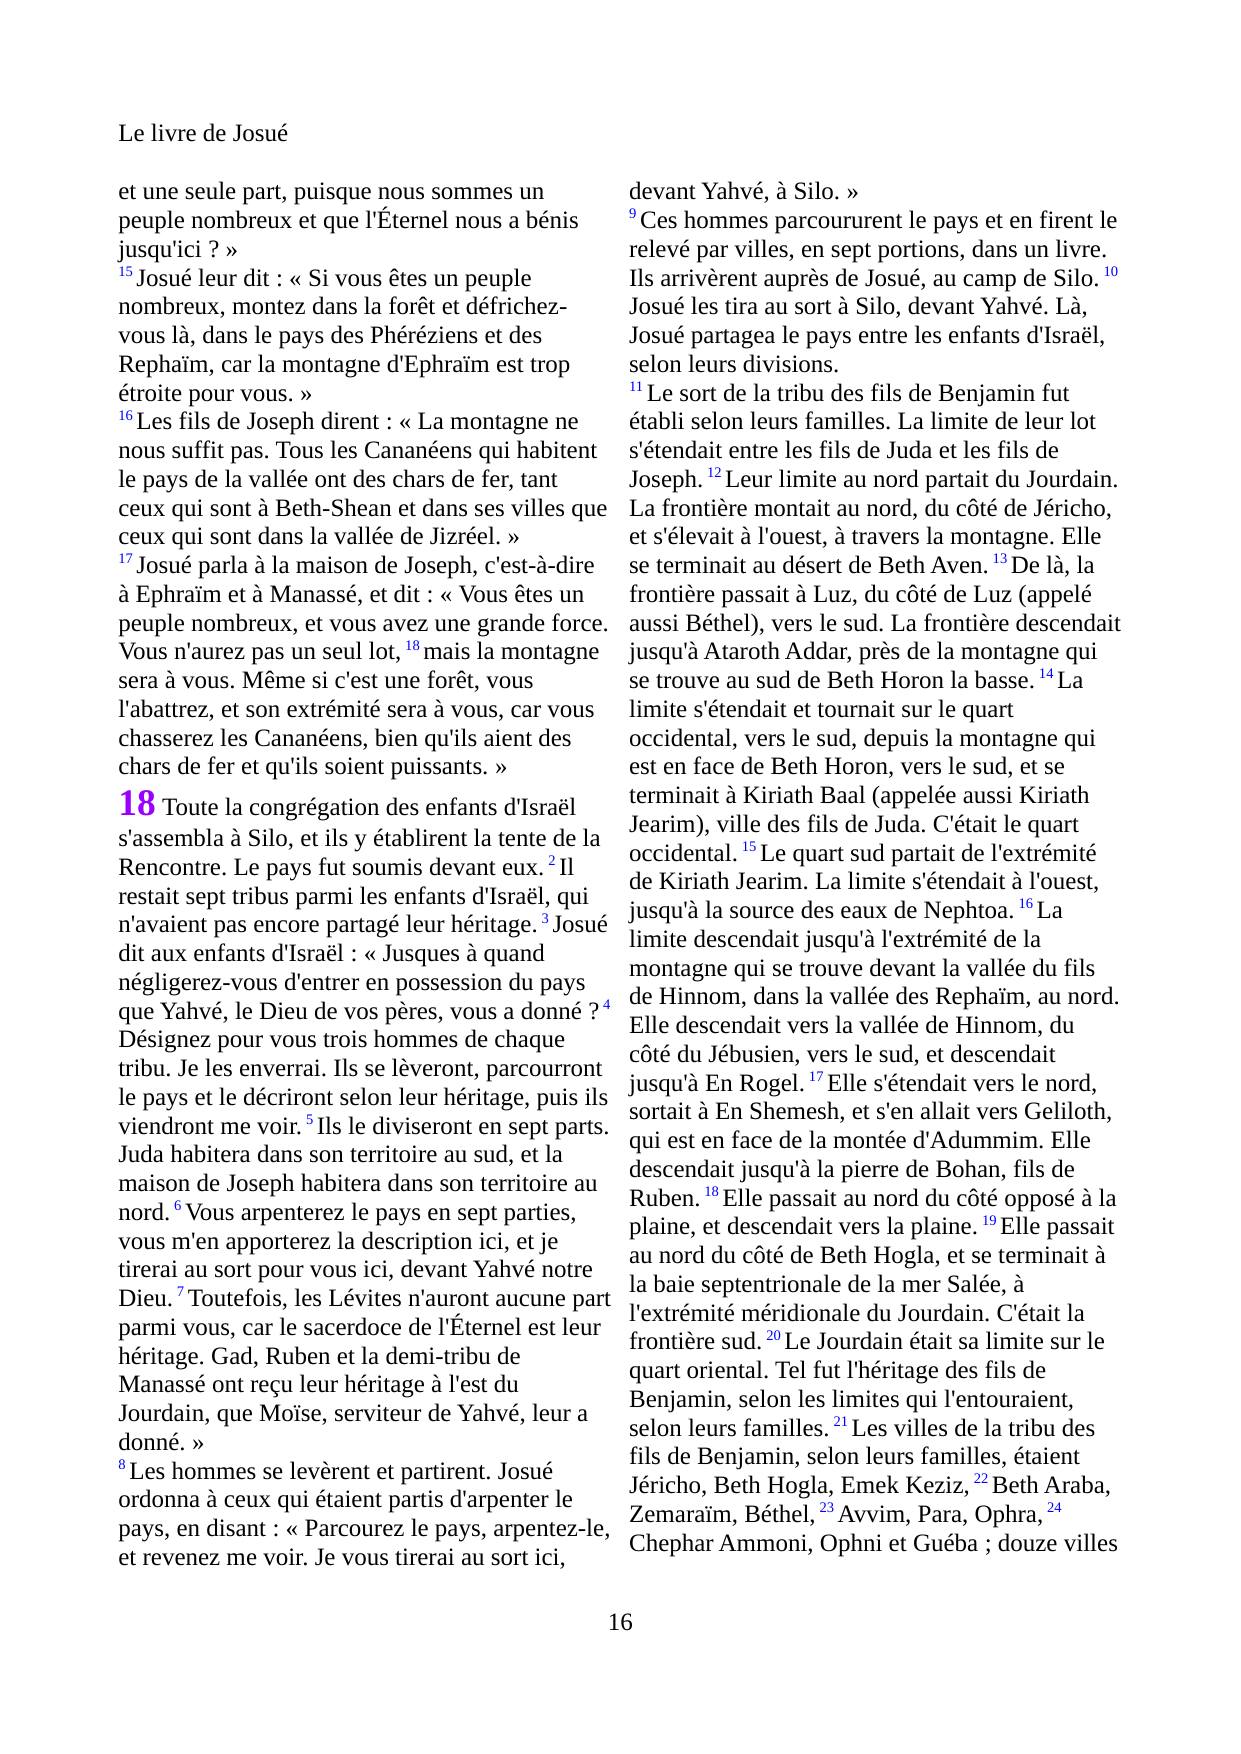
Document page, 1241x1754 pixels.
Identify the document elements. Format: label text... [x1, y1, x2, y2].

text 11 Le sort de la tribu des fils de Benjamin fut établi selon leurs familles. La limite de leur lot s'étendait entre les fils de Juda et les fils de Joseph. 12 Leur limite au nord partait du Jourdain. La frontière montait au nord, du côté de Jéricho, et s'élevait à l'ouest, à travers la montagne. Elle se terminait au désert de Beth Aven. 13 De là, la frontière passait à Luz, du côté de Luz (appelé aussi Béthel), vers le sud. La frontière descendait jusqu'à Ataroth Addar, près de la montagne qui se trouve au sud de Beth Horon la basse. 14 La limite s'étendait et tournait sur le quart occidental, vers le sud, depuis la montagne qui est en face de Beth Horon, vers le sud, et se terminait à Kiriath Baal (appelée aussi Kiriath Jearim), ville des fils de Juda. C'était le quart occidental. 15 Le quart sud partait de l'extrémité de Kiriath Jearim. La limite s'étendait à l'ouest, jusqu'à la source des eaux de Nephtoa. 16 La limite descendait jusqu'à l'extrémité de la montagne qui se trouve devant la vallée du fils de Hinnom, dans la vallée des Rephaïm, au nord. Elle descendait vers la vallée de Hinnom, du côté du Jébusien, vers le sud, et descendait jusqu'à En Rogel. 17 Elle s'étendait vers le nord, sortait à En Shemesh, et s'en allait vers Geliloth, qui est en face de la montée d'Adummim. Elle descendait jusqu'à la pierre de Bohan, fils de Ruben. 18 Elle passait au nord du côté opposé à la plaine, et descendait vers la plaine. 19 Elle passait au nord du côté de Beth Hogla, et se terminait à la baie septentrionale de la mer Salée, à l'extrémité méridionale du Jourdain. C'était la frontière sud. 20 Le Jourdain était sa limite sur le quart oriental. Tel fut l'héritage des fils de Benjamin, selon les limites qui l'entouraient, selon leurs familles. 21 Les villes de la tribu des fils de Benjamin, selon leurs familles, étaient Jéricho, Beth Hogla, Emek Keziz, 22 Beth Araba, Zemaraïm, Béthel, 23 Avvim, Para, Ophra, 24 Chephar Ammoni, Ophni et Guéba ; douze villes [629, 378, 1122, 1556]
text 17 Josué parla à la maison de Joseph, c'est-à-dire à Ephraïm et à Manassé, et dit : « Vous êtes un peuple nombreux, et vous avez une grande force. Vous n'aurez pas un seul lot, 18 mais la montagne sera à vous. Même si c'est une forêt, vous l'abattrez, et son extrémité sera à vous, car vous chasserez les Cananéens, bien qu'ils aient des chars de fer et qu'ils soient puissants. » [118, 550, 611, 780]
text 18 Toute la congrégation des enfants d'Israël s'assembla à Silo, et ils y établirent la tente de la Rencontre. Le pays fut soumis devant eux. 2 Il restait sept tribus parmi les enfants d'Israël, qui n'avaient pas encore partagé leur héritage. 3 Josué dit aux enfants d'Israël : « Jusques à quand négligerez-vous d'entrer en possession du pays que Yahvé, le Dieu de vos pères, vous a donné ? 4 Désignez pour vous trois hommes de chaque tribu. Je les enverrai. Ils se lèveront, parcourront le pays et le décriront selon leur héritage, puis ils viendront me voir. 5 Ils le diviseront en sept parts. Juda habitera dans son territoire au sud, et la maison de Joseph habitera dans son territoire au nord. 6 Vous arpenterez le pays en sept parties, vous m'en apporterez la description ici, et je tirerai au sort pour vous ici, devant Yahvé notre Dieu. 7 Toutefois, les Lévites n'auront aucune part parmi vous, car le sacerdoce de l'Éternel est leur héritage. Gad, Ruben et la demi-tribu de Manassé ont reçu leur héritage à l'est du Jourdain, que Moïse, serviteur de Yahvé, leur a donné. » [118, 780, 611, 1456]
text 9 Ces hommes parcoururent le pays et en firent le relevé par villes, en sept portions, dans un livre. Ils arrivèrent auprès de Josué, au camp de Silo. 10 Josué les tira au sort à Silo, devant Yahvé. Là, Josué partagea le pays entre les enfants d'Israël, selon leurs divisions. [629, 205, 1122, 378]
text 16 Les fils de Joseph dirent : « La montagne ne nous suffit pas. Tous les Cananéens qui habitent le pays de la vallée ont des chars de fer, tant ceux qui sont à Beth-Shean et dans ses villes que ceux qui sont dans la vallée de Jizréel. » [118, 406, 611, 550]
text 8 Les hommes se levèrent et partirent. Josué ordonna à ceux qui étaient partis d'arpenter le pays, en disant : « Parcourez le pays, arpentez-le, et revenez me voir. Je vous tirerai au sort ici, [118, 1456, 611, 1571]
text devant Yahvé, à Silo. » [629, 176, 1122, 205]
text et une seule part, puisque nous sommes un peuple nombreux et que l'Éternel nous a bénis jusqu'ici ? » [118, 176, 611, 263]
text 15 Josué leur dit : « Si vous êtes un peuple nombreux, montez dans la forêt et défrichez-vous là, dans le pays des Phéréziens et des Rephaïm, car la montagne d'Ephraïm est trop étroite pour vous. » [118, 263, 611, 406]
